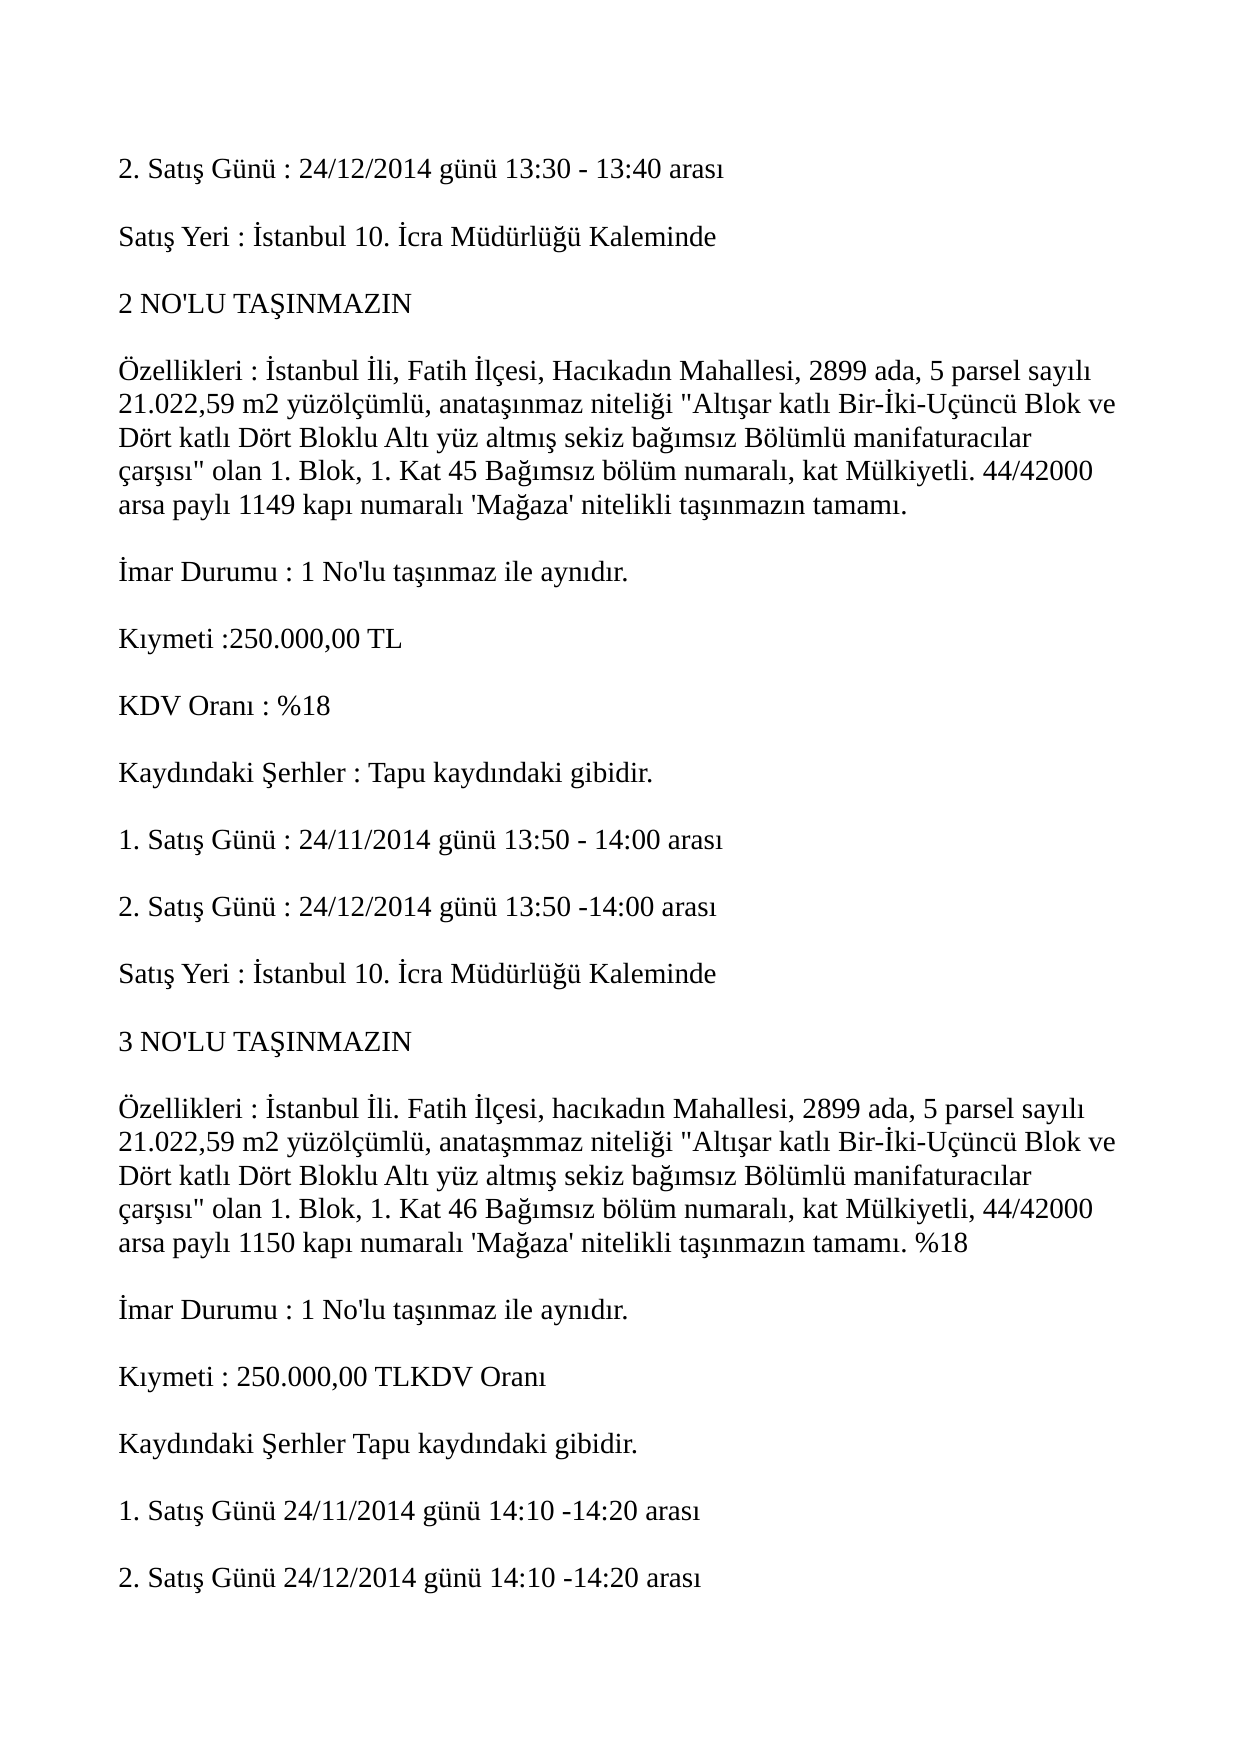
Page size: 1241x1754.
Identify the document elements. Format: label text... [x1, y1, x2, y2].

text 2. Satış Günü 24/12/2014 günü 14:10 -14:20 arası [118, 1560, 1122, 1594]
text 2. Satış Günü : 24/12/2014 günü 13:50 -14:00 arası [118, 889, 1122, 923]
text 1. Satış Günü 24/11/2014 günü 14:10 -14:20 arası [118, 1493, 1122, 1527]
text Kıymeti :250.000,00 TL [118, 621, 1122, 655]
text İmar Durumu : 1 No'lu taşınmaz ile aynıdır. [118, 1292, 1122, 1326]
text 2 NO'LU TAŞINMAZIN [118, 286, 1122, 319]
text Kaydındaki Şerhler Tapu kaydındaki gibidir. [118, 1426, 1122, 1460]
text Satış Yeri : İstanbul 10. İcra Müdürlüğü Kaleminde [118, 219, 1122, 252]
text Özellikleri : İstanbul İli. Fatih İlçesi, hacıkadın Mahallesi, 2899 ada, 5 parsel sayılı 21.022,59 m2 yüzölçümlü, anataşmmaz niteliği "Altışar katlı Bir-İki-Uçüncü Blok ve Dört katlı Dört Bloklu Altı yüz altmış sekiz bağımsız Bölümlü manifaturacılar çarşısı" olan 1. Blok, 1. Kat 46 Bağımsız bölüm numaralı, kat Mülkiyetli, 44/42000 arsa paylı 1150 kapı numaralı 'Mağaza' nitelikli taşınmazın tamamı. %18 [118, 1091, 1122, 1258]
text Özellikleri : İstanbul İli, Fatih İlçesi, Hacıkadın Mahallesi, 2899 ada, 5 parsel sayılı 21.022,59 m2 yüzölçümlü, anataşınmaz niteliği "Altışar katlı Bir-İki-Uçüncü Blok ve Dört katlı Dört Bloklu Altı yüz altmış sekiz bağımsız Bölümlü manifaturacılar çarşısı" olan 1. Blok, 1. Kat 45 Bağımsız bölüm numaralı, kat Mülkiyetli. 44/42000 arsa paylı 1149 kapı numaralı 'Mağaza' nitelikli taşınmazın tamamı. [118, 353, 1122, 521]
text Satış Yeri : İstanbul 10. İcra Müdürlüğü Kaleminde [118, 957, 1122, 990]
text 2. Satış Günü : 24/12/2014 günü 13:30 - 13:40 arası [118, 152, 1122, 185]
text Kıymeti : 250.000,00 TLKDV Oranı [118, 1359, 1122, 1393]
text 3 NO'LU TAŞINMAZIN [118, 1024, 1122, 1057]
text KDV Oranı : %18 [118, 688, 1122, 722]
text İmar Durumu : 1 No'lu taşınmaz ile aynıdır. [118, 554, 1122, 588]
text Kaydındaki Şerhler : Tapu kaydındaki gibidir. [118, 755, 1122, 789]
text 1. Satış Günü : 24/11/2014 günü 13:50 - 14:00 arası [118, 822, 1122, 856]
